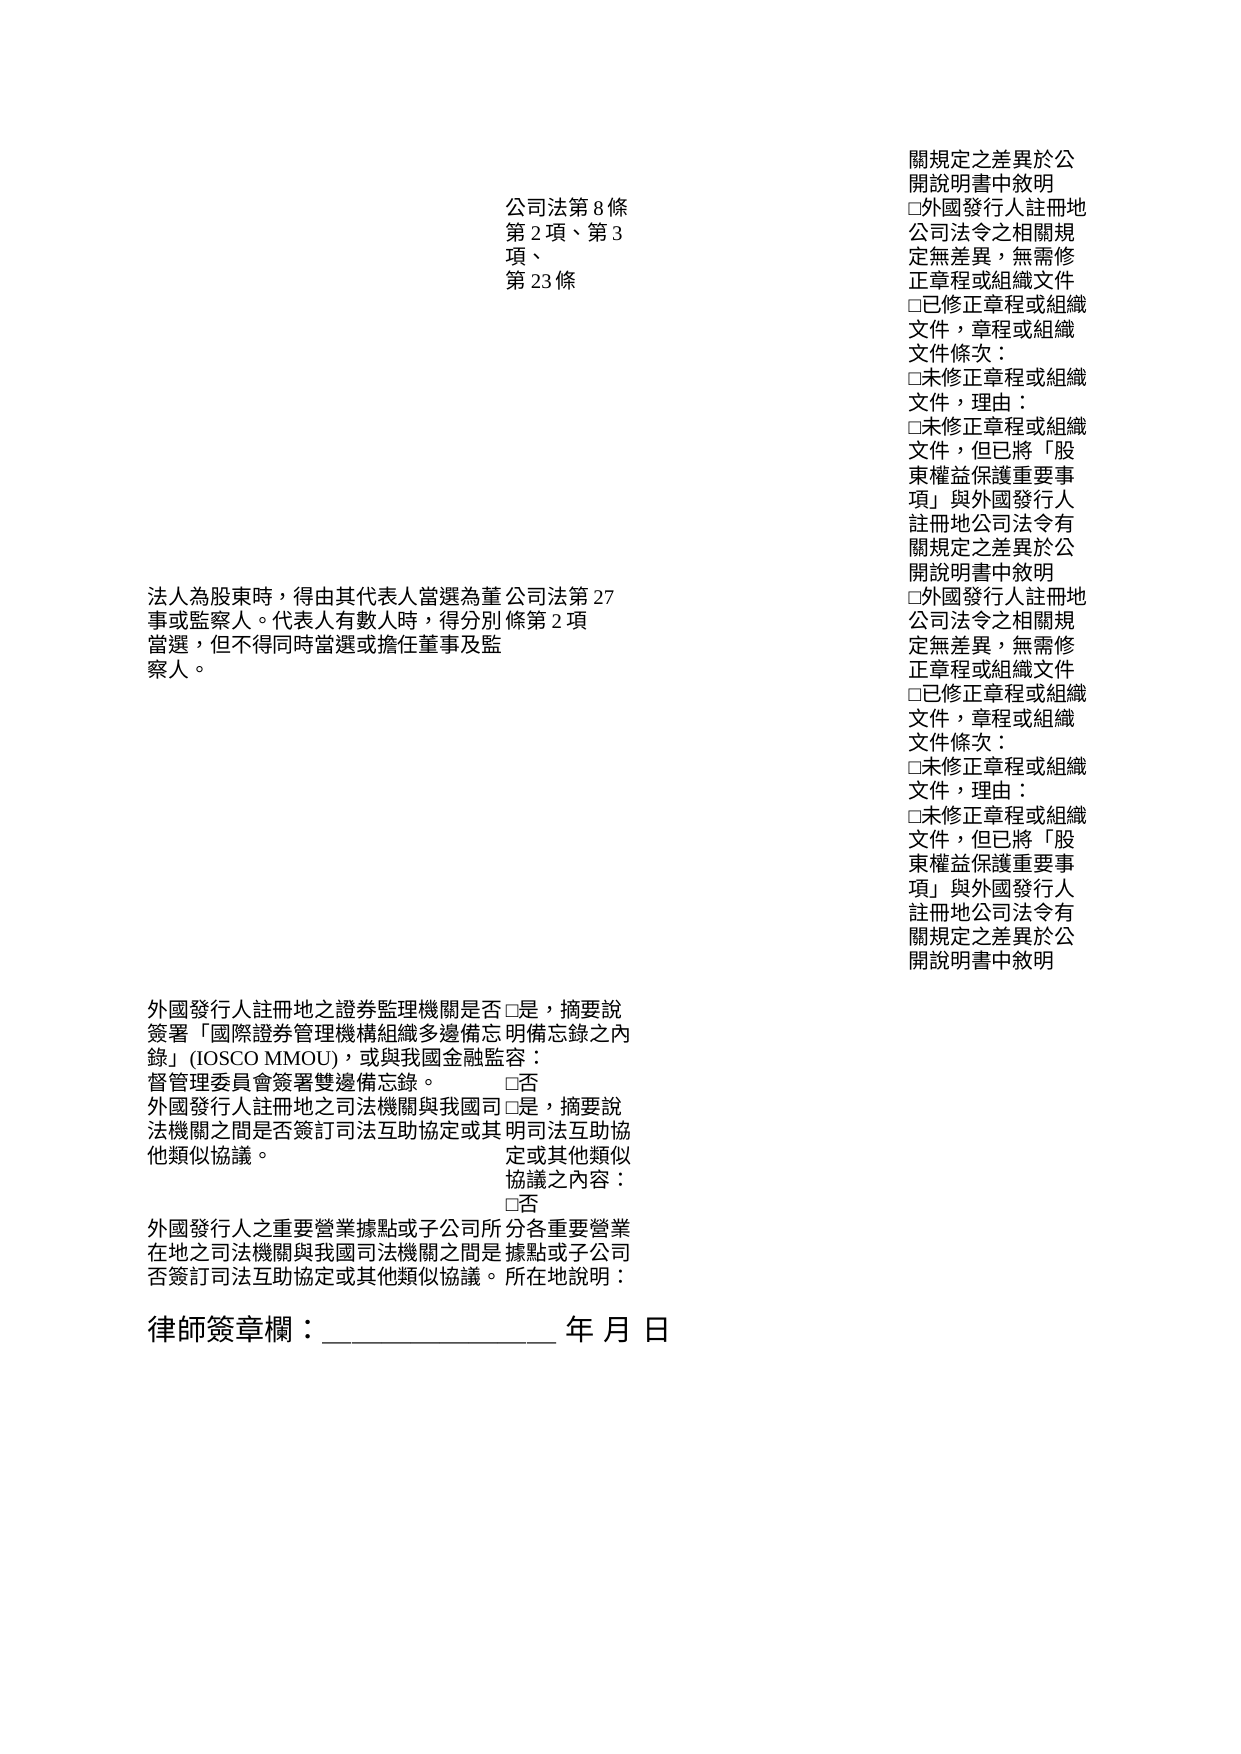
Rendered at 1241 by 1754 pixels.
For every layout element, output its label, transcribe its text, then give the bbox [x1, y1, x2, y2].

table_cell □外國發行人註冊地公司法令之相關規定無差異，無需修正章程或組織文件 □已修正章程或組織文件，章程或組織文件條次： □未修正章程或組織文件，理由： □未修正章程或組織文件，但已將「股東權益保護重要事項」與外國發行人註冊地公司法令有關規定之差異於公開說明書中敘明 [908, 196, 1092, 585]
table_cell 公司法第27條第2項 [506, 585, 632, 974]
table_cell [148, 148, 506, 196]
table_cell [148, 196, 506, 585]
table_cell □是，摘要說明備忘錄之內容： □否 [506, 998, 632, 1095]
table_cell □是，摘要說明司法互助協定或其他類似協議之內容： □否 [506, 1095, 632, 1217]
table_cell 分各重要營業據點或子公司所在地說明： [506, 1217, 632, 1289]
table_cell [632, 148, 908, 196]
table_cell 法人為股東時，得由其代表人當選為董事或監察人。代表人有數人時，得分別當選，但不得同時當選或擔任董事及監察人。 [148, 585, 506, 974]
table_cell [506, 148, 632, 196]
table_cell 關規定之差異於公開說明書中敘明 [908, 148, 1092, 196]
table_cell [148, 974, 506, 998]
table_cell 外國發行人之重要營業據點或子公司所在地之司法機關與我國司法機關之間是否簽訂司法互助協定或其他類似協議。 [148, 1217, 506, 1289]
table_cell [632, 585, 908, 974]
table_cell 外國發行人註冊地之證券監理機關是否簽署「國際證券管理機構組織多邊備忘錄」(IOSCO MMOU)，或與我國金融監督管理委員會簽署雙邊備忘錄。 [148, 998, 506, 1095]
text 律師簽章欄：＿＿＿＿＿＿＿＿ 年 月 日 [148, 1313, 1092, 1347]
table_cell □外國發行人註冊地公司法令之相關規定無差異，無需修正章程或組織文件 □已修正章程或組織文件，章程或組織文件條次： □未修正章程或組織文件，理由： □未修正章程或組織文件，但已將「股東權益保護重要事項」與外國發行人註冊地公司法令有關規定之差異於公開說明書中敘明 [908, 585, 1092, 974]
table_cell 公司法第8條第2項、第3項、 第23條 [506, 196, 632, 585]
table_cell [632, 196, 908, 585]
table_cell 外國發行人註冊地之司法機關與我國司法機關之間是否簽訂司法互助協定或其他類似協議。 [148, 1095, 506, 1217]
